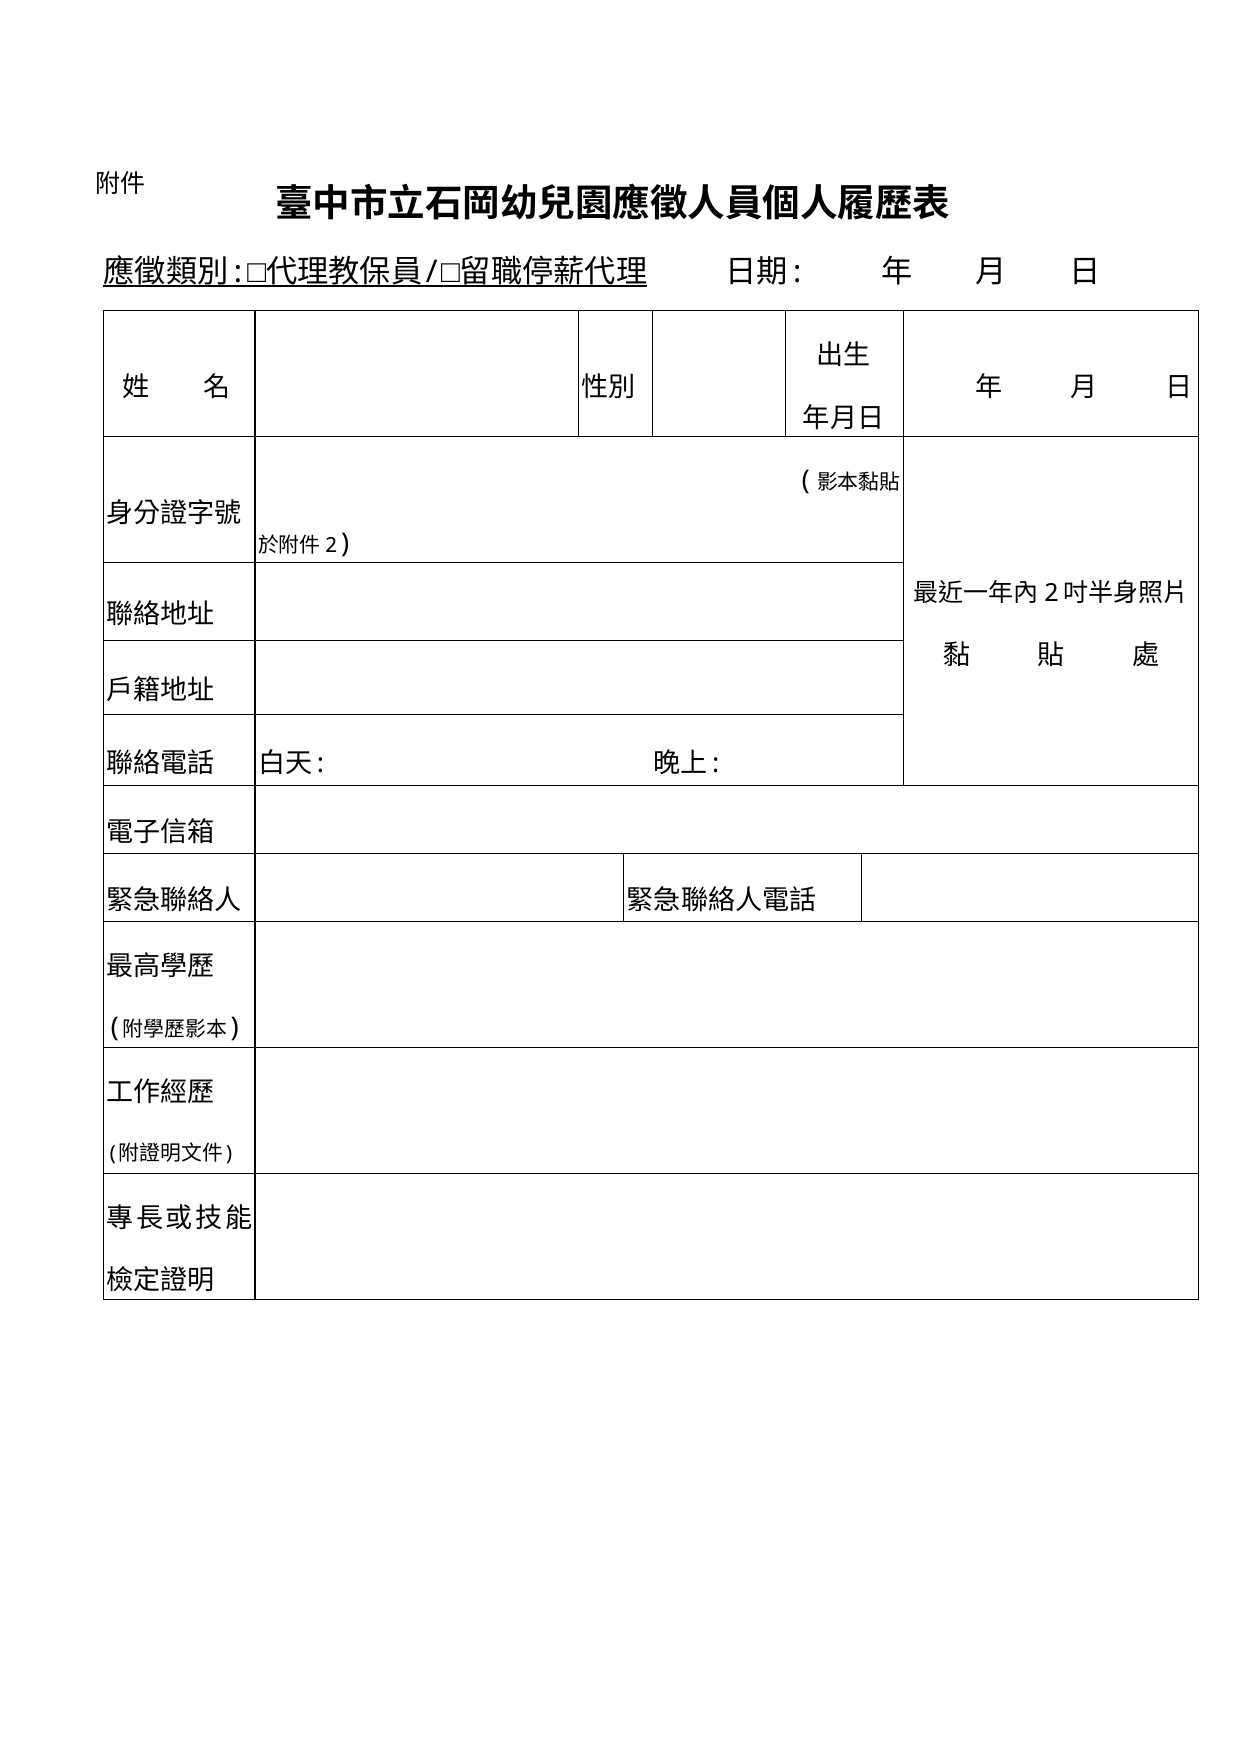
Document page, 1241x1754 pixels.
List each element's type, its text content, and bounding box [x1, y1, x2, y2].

table_cell 最近一年內2吋半身照片 黏 貼 處 [904, 437, 1198, 785]
table_cell 電子信箱 [104, 786, 254, 853]
table_cell [256, 563, 903, 639]
table_header 姓 名 [104, 311, 254, 436]
table_cell 聯絡地址 [104, 563, 254, 639]
table_cell [256, 786, 1198, 853]
table_cell 戶籍地址 [104, 641, 254, 714]
table_cell 最高學歷 (附學歷影本) [104, 922, 254, 1047]
text 附件1 [95, 163, 165, 201]
text 臺中市立石岡幼兒園應徵人員個人履歷表 [103, 173, 1122, 227]
table_header 出生 年月日 [786, 311, 903, 436]
table_cell [256, 1174, 1198, 1299]
table_cell 身分證字號 [104, 437, 254, 562]
table_cell [256, 922, 1198, 1047]
table_cell (影本黏貼於附件2) [256, 437, 903, 562]
table_cell [256, 1048, 1198, 1173]
table_cell [256, 641, 903, 714]
table_cell 工作經歷 (附證明文件) [104, 1048, 254, 1173]
table_cell 緊急聯絡人電話 [624, 854, 861, 921]
table_cell [862, 854, 1198, 921]
table_header [653, 311, 785, 436]
text [80, 156, 180, 208]
table_cell 緊急聯絡人 [104, 854, 254, 921]
table_cell 聯絡電話 [104, 715, 254, 785]
table_cell 白天: 晚上: [256, 715, 903, 785]
table_cell 專長或技能檢定證明 [104, 1174, 254, 1299]
table_cell [256, 854, 623, 921]
table_header 年 月 日 [904, 311, 1198, 436]
table_header [256, 311, 578, 436]
table_header 性別 [579, 311, 652, 436]
text 應徵類別:□代理教保員/□留職停薪代理 日期: 年 月 日 [103, 246, 1122, 291]
